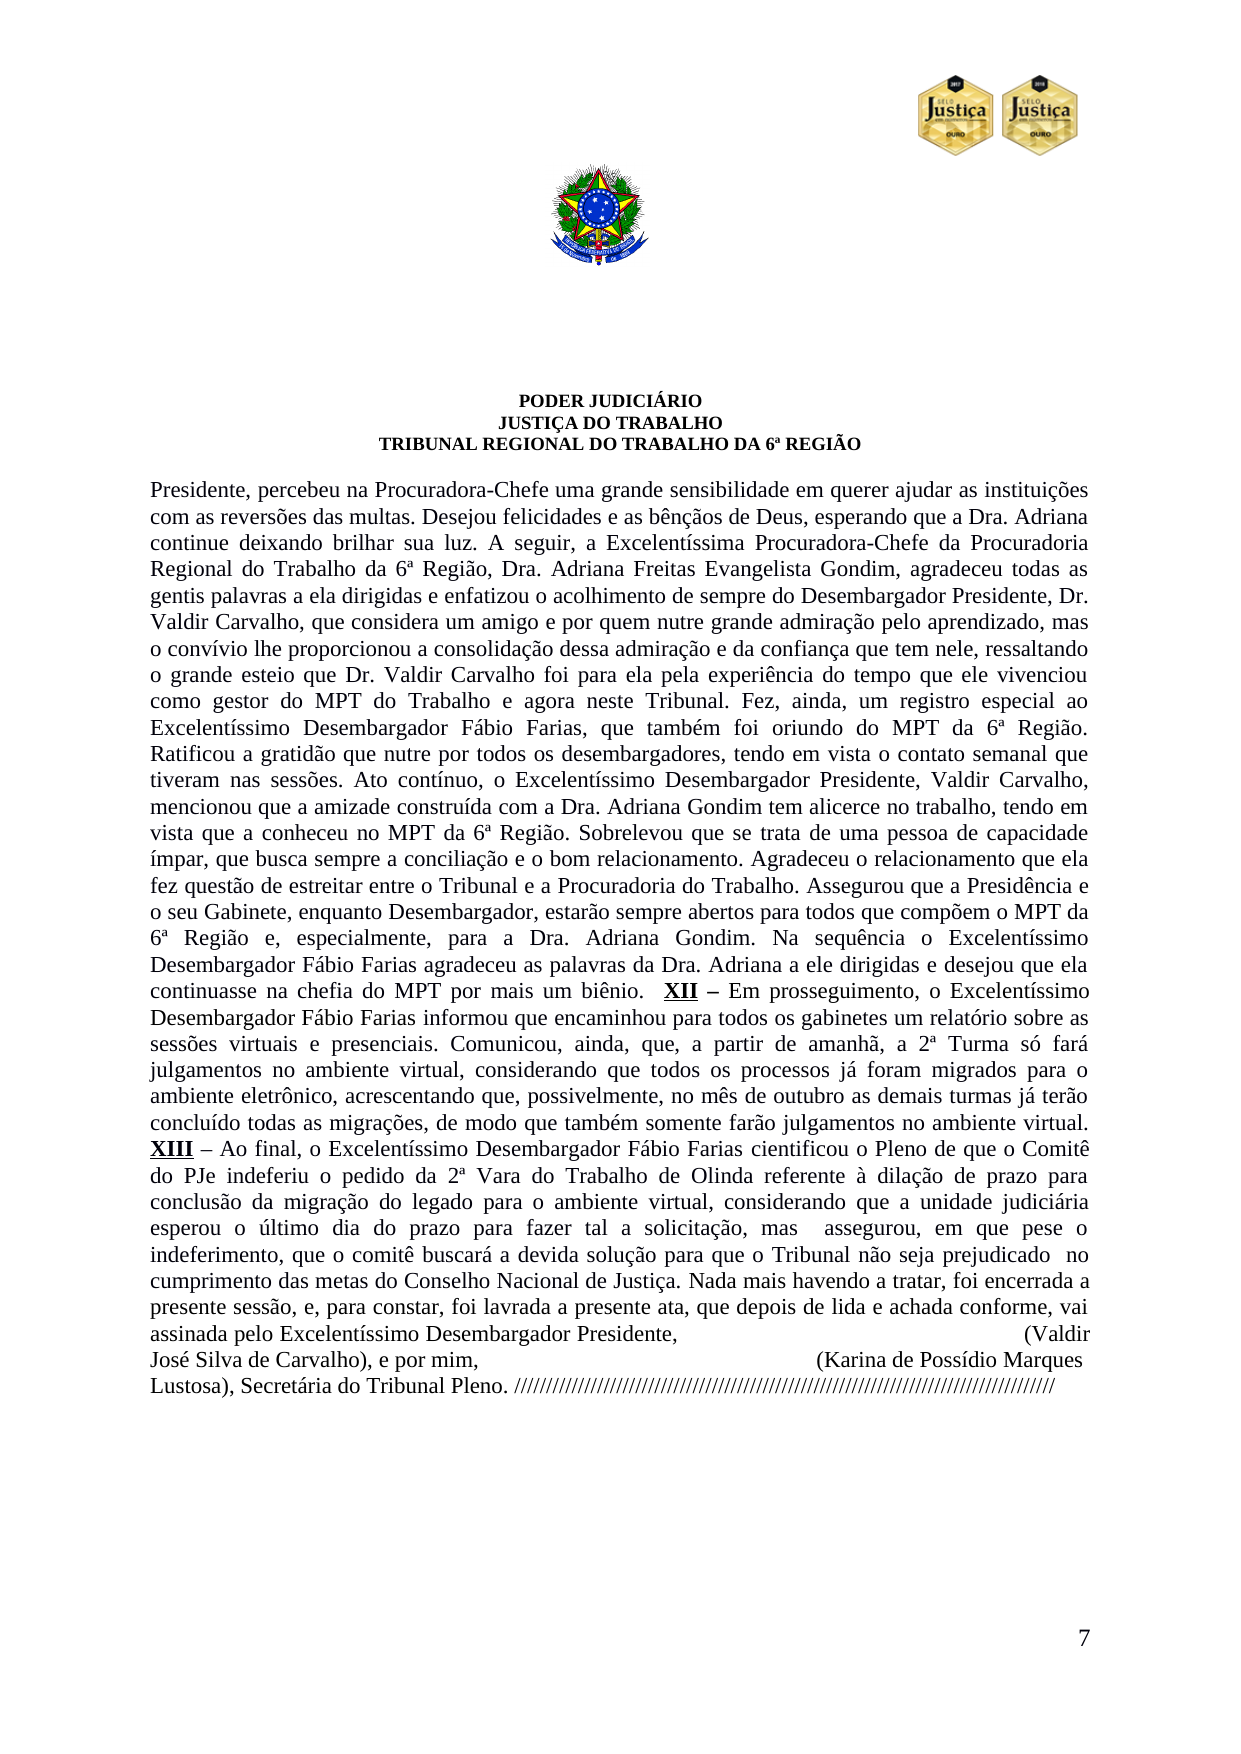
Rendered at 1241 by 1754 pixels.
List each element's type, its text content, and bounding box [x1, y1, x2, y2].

picture [918, 73, 1091, 162]
picture [545, 162, 650, 267]
text Presidente, percebeu na Procuradora-Chefe uma grande sensibilidade em querer ajudar as instituições com as reversões das multas. Desejou felicidades e as bênçãos de Deus, esperando que a Dra. Adriana continue deixando brilhar sua luz. A seguir, a Excelentíssima Procuradora-Chefe da Procuradoria Regional do Trabalho da 6ª Região, Dra. Adriana Freitas Evangelista Gondim, agradeceu todas as gentis palavras a ela dirigidas e enfatizou o acolhimento de sempre do Desembargador Presidente, Dr. Valdir Carvalho, que considera um amigo e por quem nutre grande admiração pelo aprendizado, mas o convívio lhe proporcionou a consolidação dessa admiração e da confiança que tem nele, ressaltando o grande esteio que Dr. Valdir Carvalho foi para ela pela experiência do tempo que ele vivenciou como gestor do MPT do Trabalho e agora neste Tribunal. Fez, ainda, um registro especial ao Excelentíssimo Desembargador Fábio Farias, que também foi oriundo do MPT da 6ª Região. Ratificou a gratidão que nutre por todos os desembargadores, tendo em vista o contato semanal que tiveram nas sessões. Ato contínuo, o Excelentíssimo Desembargador Presidente, Valdir Carvalho, mencionou que a amizade construída com a Dra. Adriana Gondim tem alicerce no trabalho, tendo em vista que a conheceu no MPT da 6ª Região. Sobrelevou que se trata de uma pessoa de capacidade ímpar, que busca sempre a conciliação e o bom relacionamento. Agradeceu o relacionamento que ela fez questão de estreitar entre o Tribunal e a Procuradoria do Trabalho. Assegurou que a Presidência e o seu Gabinete, enquanto Desembargador, estarão sempre abertos para todos que compõem o MPT da 6ª Região e, especialmente, para a Dra. Adriana Gondim. Na sequência o Excelentíssimo Desembargador Fábio Farias agradeceu as palavras da Dra. Adriana a ele dirigidas e desejou que ela continuasse na chefia do MPT por mais um biênio. XII – Em prosseguimento, o Excelentíssimo Desembargador Fábio Farias informou que encaminhou para todos os gabinetes um relatório sobre as sessões virtuais e presenciais. Comunicou, ainda, que, a partir de amanhã, a 2ª Turma só fará julgamentos no ambiente virtual, considerando que todos os processos já foram migrados para o ambiente eletrônico, acrescentando que, possivelmente, no mês de outubro as demais turmas já terão concluído todas as migrações, de modo que também somente farão julgamentos no ambiente virtual. XIII – Ao final, o Excelentíssimo Desembargador Fábio Farias cientificou o Pleno de que o Comitê do PJe indeferiu o pedido da 2ª Vara do Trabalho de Olinda referente à dilação de prazo para conclusão da migração do legado para o ambiente virtual, considerando que a unidade judiciária esperou o último dia do prazo para fazer tal a solicitação, mas assegurou, em que pese o indeferimento, que o comitê buscará a devida solução para que o Tribunal não seja prejudicado no cumprimento das metas do Conselho Nacional de Justiça. Nada mais havendo a tratar, foi encerrada a presente sessão, e, para constar, foi lavrada a presente ata, que depois de lida e achada conforme, vai assinada pelo Excelentíssimo Desembargador Presidente, (Valdir José Silva de Carvalho), e por mim, (Karina de Possídio Marques Lustosa), Secretária do Tribunal Pleno. ///////////////////////////////////////////////////////////////////////////////////// [150, 476, 1090, 1399]
